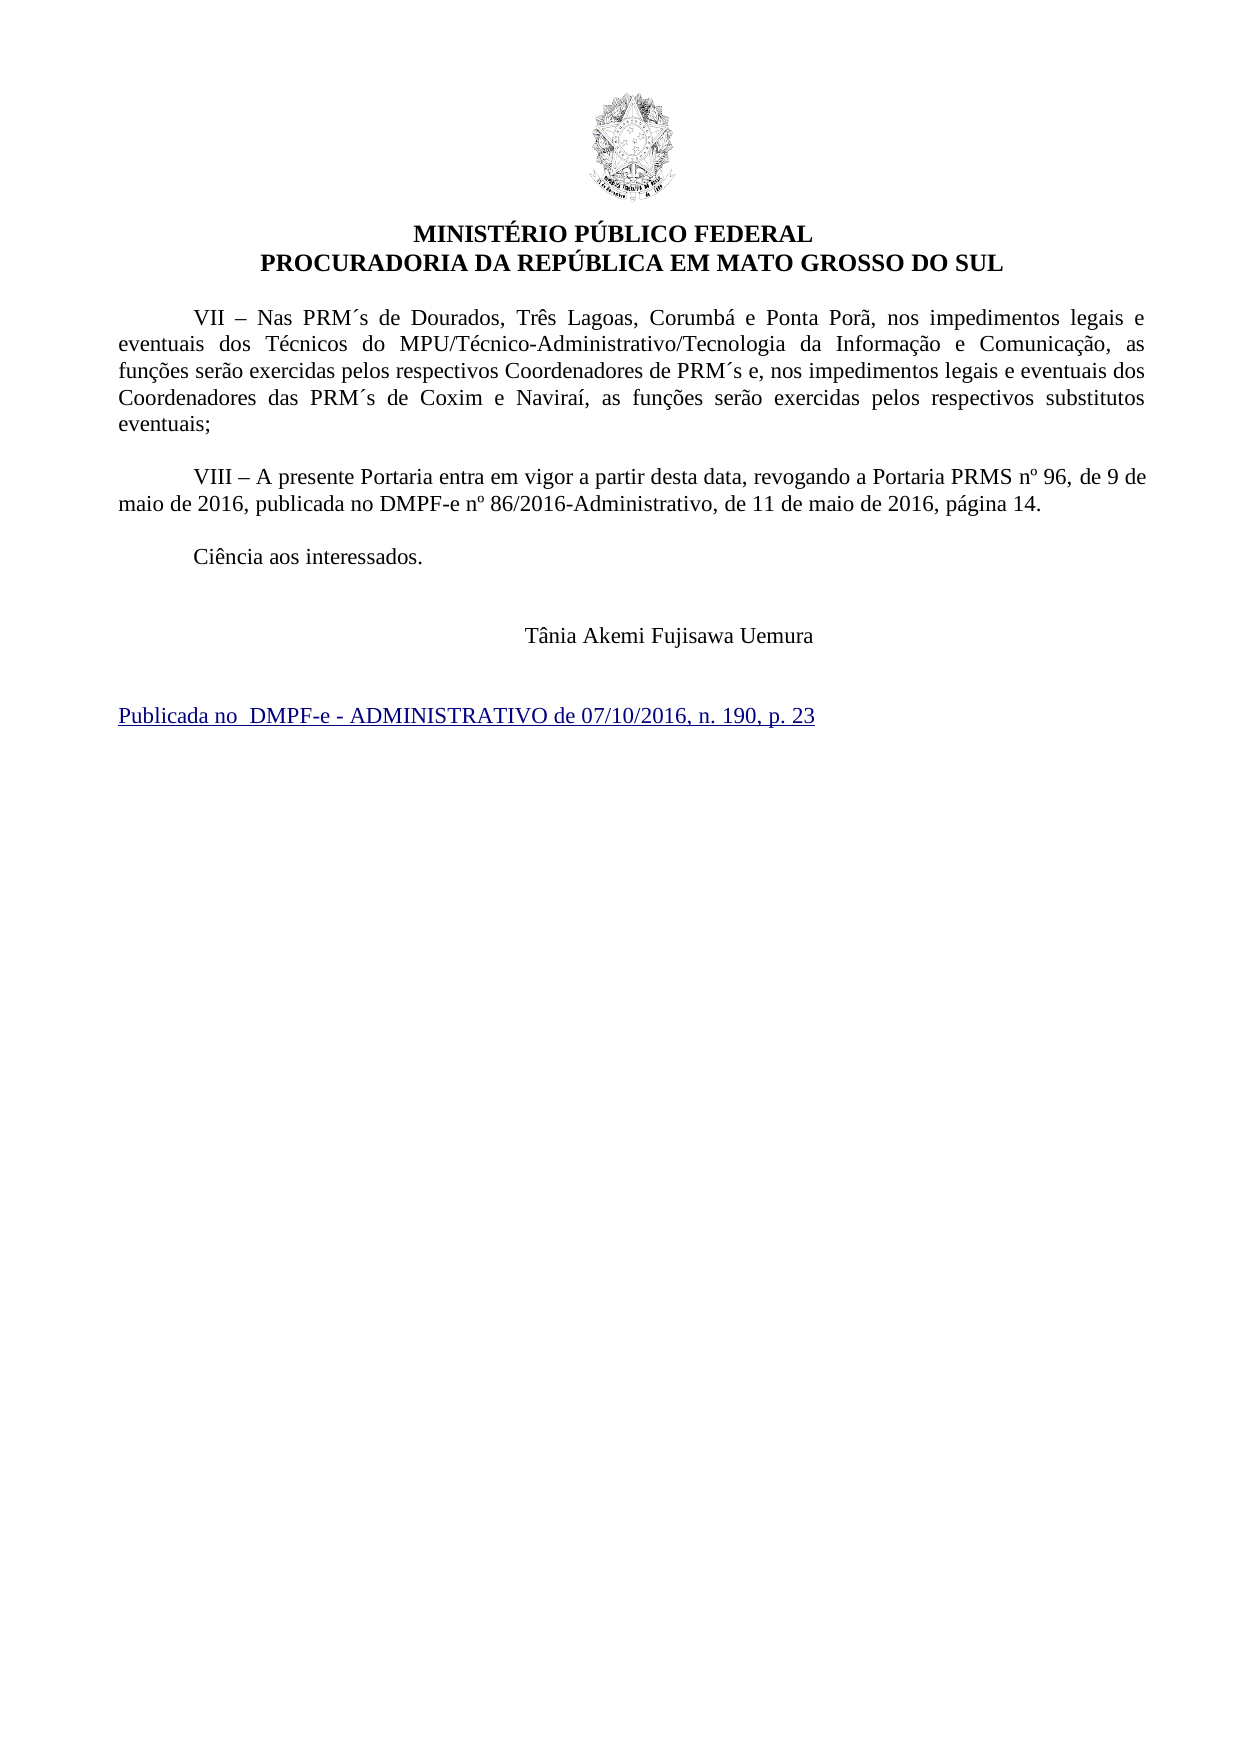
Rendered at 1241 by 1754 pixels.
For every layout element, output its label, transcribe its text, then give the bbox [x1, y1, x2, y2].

text VIII – A presente Portaria entra em vigor a partir desta data, revogando a Portaria PRMS nº 96, de 9 de maio de 2016, publicada no DMPF-e nº 86/2016-Administrativo, de 11 de maio de 2016, página 14. [118, 463, 1146, 516]
text VII – Nas PRM´s de Dourados, Três Lagoas, Corumbá e Ponta Porã, nos impedimentos legais e eventuais dos Técnicos do MPU/Técnico-Administrativo/Tecnologia da Informação e Comunicação, as funções serão exercidas pelos respectivos Coordenadores de PRM´s e, nos impedimentos legais e eventuais dos Coordenadores das PRM´s de Coxim e Naviraí, as funções serão exercidas pelos respectivos substitutos eventuais; [118, 304, 1146, 436]
text Publicada no DMPF-e - ADMINISTRATIVO de 07/10/2016, n. 190, p. 23 [118, 702, 1146, 729]
text Ciência aos interessados. [118, 543, 1146, 569]
text Tânia Akemi Fujisawa Uemura [118, 622, 1146, 649]
